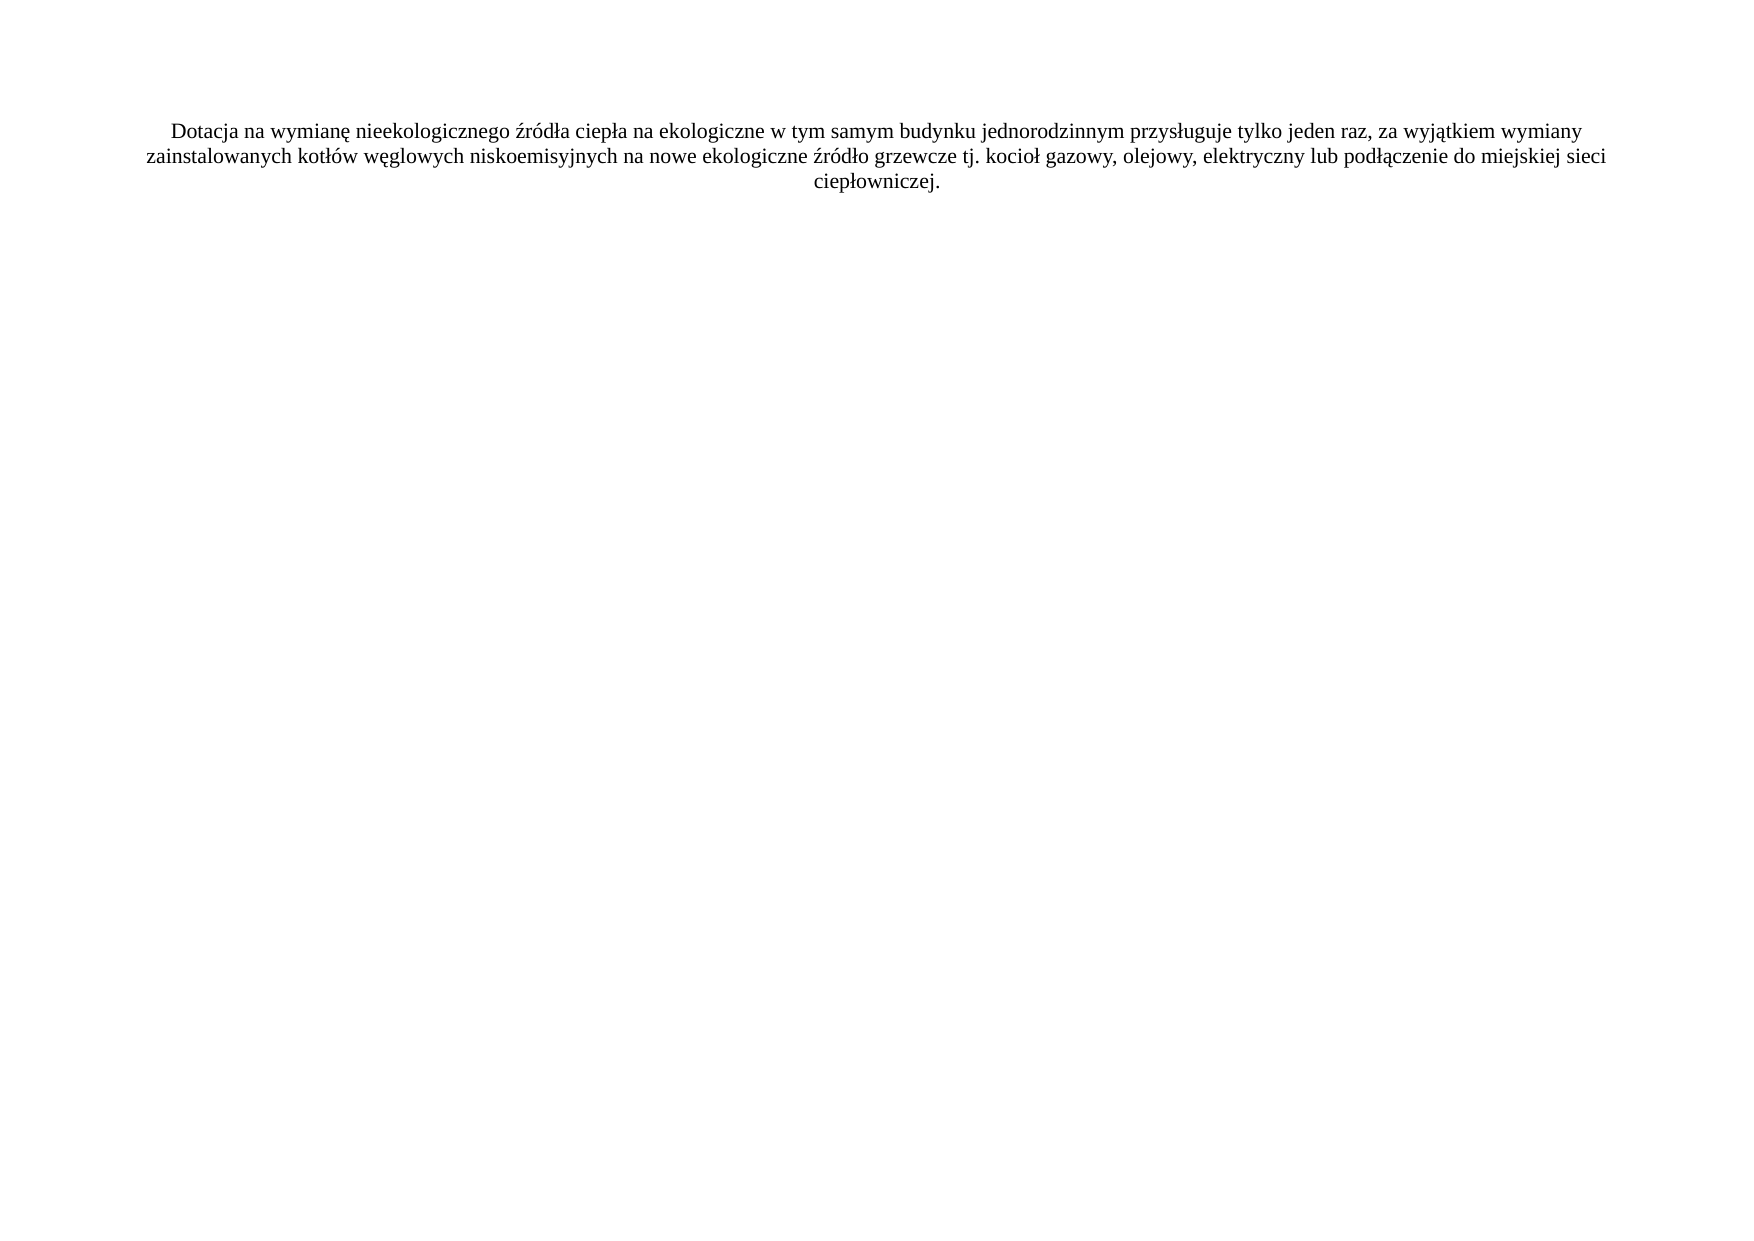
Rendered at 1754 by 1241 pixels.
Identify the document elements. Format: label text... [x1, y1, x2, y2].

text Dotacja na wymianę nieekologicznego źródła ciepła na ekologiczne w tym samym budynku jednorodzinnym przysługuje tylko jeden raz, za wyjątkiem wymiany zainstalowanych kotłów węglowych niskoemisyjnych na nowe ekologiczne źródło grzewcze tj. kocioł gazowy, olejowy, elektryczny lub podłączenie do miejskiej sieci ciepłowniczej. [118, 118, 1636, 194]
